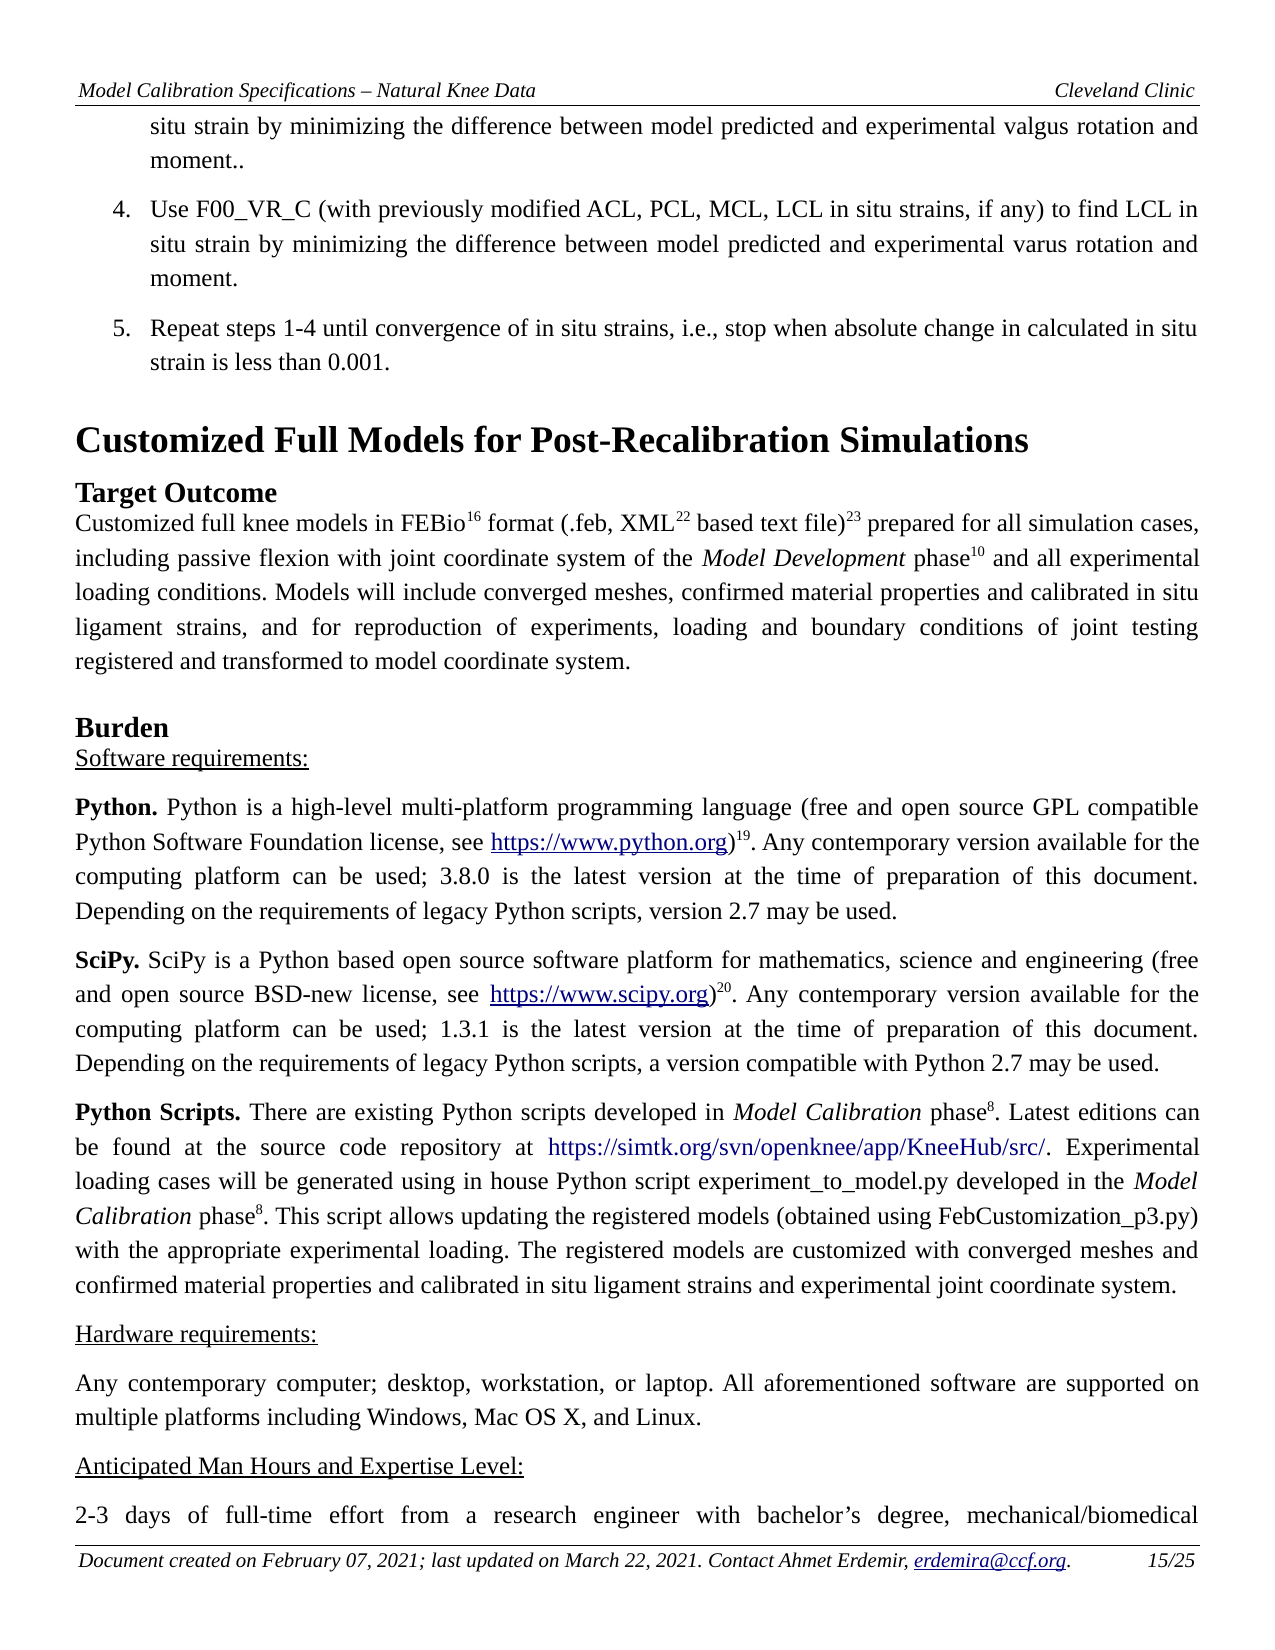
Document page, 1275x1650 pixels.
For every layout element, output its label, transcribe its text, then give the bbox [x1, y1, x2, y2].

list Repeat steps 1-4 until convergence of in situ strains, i.e., stop when absolute change in calculated in situ strain is less than 0.001. [112, 313, 1200, 376]
text Hardware requirements: [75, 1319, 1200, 1348]
text Software requirements: [75, 743, 1200, 772]
text Python Scripts. There are existing Python scripts developed in Model Calibration phase8. Latest editions can be found at the source code repository at https://simtk.org/svn/openknee/app/KneeHub/src/. Experimental loading cases will be generated using in house Python script experiment_to_model.py developed in the Model Calibration phase8. This script allows updating the registered models (obtained using FebCustomization_p3.py) with the appropriate experimental loading. The registered models are customized with converged meshes and confirmed material properties and calibrated in situ ligament strains and experimental joint coordinate system. [75, 1097, 1200, 1298]
subtitle Target Outcome [75, 475, 1200, 508]
text Customized full knee models in FEBio16 format (.feb, XML22 based text file)23 prepared for all simulation cases, including passive flexion with joint coordinate system of the Model Development phase10 and all experimental loading conditions. Models will include converged meshes, confirmed material properties and calibrated in situ ligament strains, and for reproduction of experiments, loading and boundary conditions of joint testing registered and transformed to model coordinate system. [75, 508, 1200, 675]
subtitle Burden [75, 710, 1200, 743]
text Anticipated Man Hours and Expertise Level: [75, 1451, 1200, 1480]
text SciPy. SciPy is a Python based open source software platform for mathematics, science and engineering (free and open source BSD-new license, see https://www.scipy.org)20. Any contemporary version available for the computing platform can be used; 1.3.1 is the latest version at the time of preparation of this document. Depending on the requirements of legacy Python scripts, a version compatible with Python 2.7 may be used. [75, 945, 1200, 1077]
subtitle Customized Full Models for Post-Recalibration Simulations [75, 417, 1200, 460]
text Any contemporary computer; desktop, workstation, or laptop. All aforementioned software are supported on multiple platforms including Windows, Mac OS X, and Linux. [75, 1368, 1200, 1431]
text 2-3 days of full-time effort from a research engineer with bachelor’s degree, mechanical/biomedical [75, 1501, 1200, 1529]
list Use F00_VR_C (with previously modified ACL, PCL, MCL, LCL in situ strains, if any) to find LCL in situ strain by minimizing the difference between model predicted and experimental varus rotation and moment. [112, 194, 1200, 292]
text Python. Python is a high-level multi-platform programming language (free and open source GPL compatible Python Software Foundation license, see https://www.python.org)19. Any contemporary version available for the computing platform can be used; 3.8.0 is the latest version at the time of preparation of this document. Depending on the requirements of legacy Python scripts, version 2.7 may be used. [75, 792, 1200, 924]
list situ strain by minimizing the difference between model predicted and experimental valgus rotation and moment.. [112, 111, 1200, 174]
